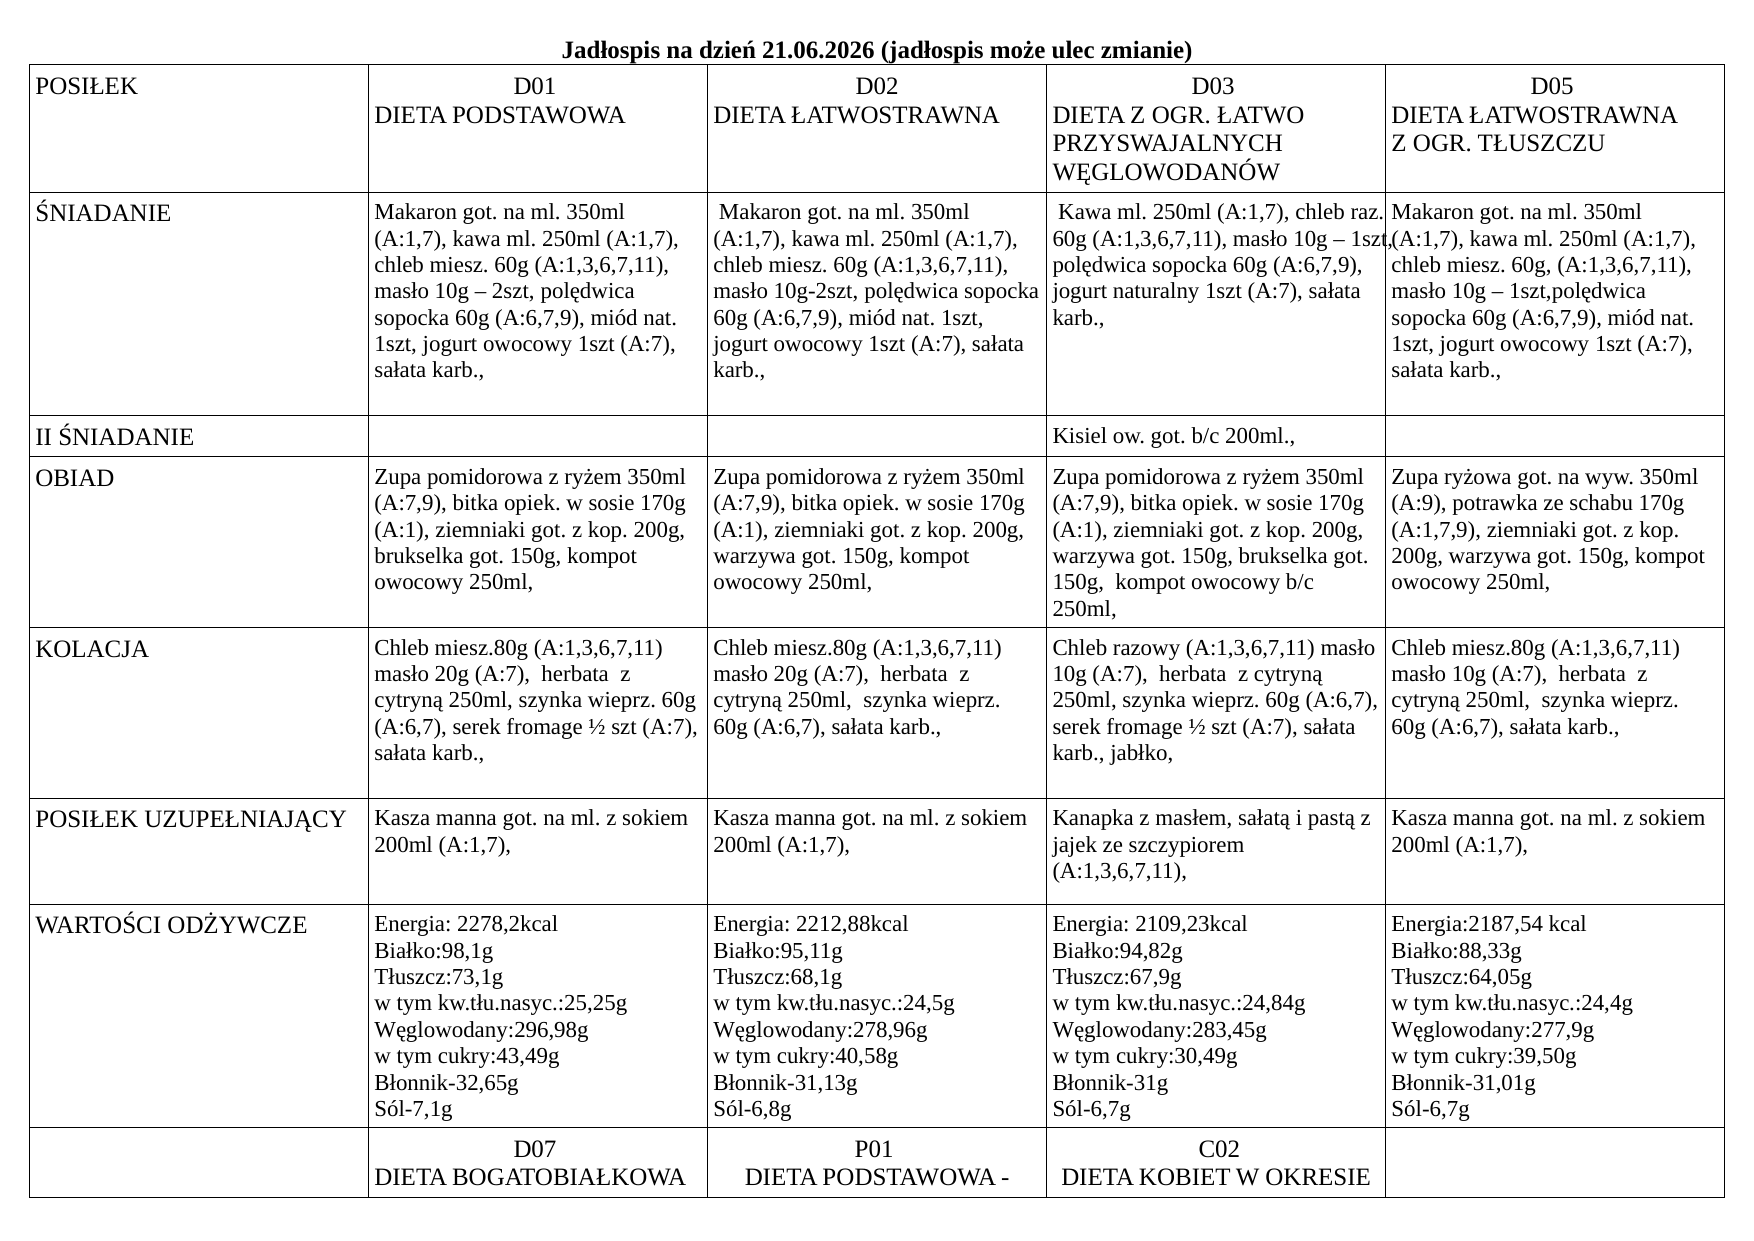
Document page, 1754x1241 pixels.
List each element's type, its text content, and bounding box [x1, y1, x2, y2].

table_cell Energia: 2278,2kcal Białko:98,1g Tłuszcz:73,1g w tym kw.tłu.nasyc.:25,25g Węglowodany:296,98g w tym cukry:43,49g Błonnik-32,65g Sól-7,1g [369, 905, 707, 1127]
table_header D03 DIETA Z OGR. ŁATWO PRZYSWAJALNYCH WĘGLOWODANÓW [1047, 65, 1385, 192]
table_cell Chleb miesz.80g (A:1,3,6,7,11) masło 20g (A:7), herbata z cytryną 250ml, szynka wieprz. 60g (A:6,7), serek fromage ½ szt (A:7), sałata karb., [369, 628, 707, 797]
text Jadłospis na dzień 21.06.2026 (jadłospis może ulec zmianie) [29, 35, 1724, 64]
table_cell Zupa pomidorowa z ryżem 350ml (A:7,9), bitka opiek. w sosie 170g (A:1), ziemniaki got. z kop. 200g, brukselka got. 150g, kompot owocowy 250ml, [369, 457, 707, 627]
table_cell Makaron got. na ml. 350ml (A:1,7), kawa ml. 250ml (A:1,7), chleb miesz. 60g, (A:1,3,6,7,11), masło 10g – 1szt,polędwica sopocka 60g (A:6,7,9), miód nat. 1szt, jogurt owocowy 1szt (A:7), sałata karb., [1386, 193, 1724, 415]
table_cell [1386, 1128, 1724, 1197]
table_cell Energia:2187,54 kcal Białko:88,33g Tłuszcz:64,05g w tym kw.tłu.nasyc.:24,4g Węglowodany:277,9g w tym cukry:39,50g Błonnik-31,01g Sól-6,7g [1386, 905, 1724, 1127]
table_cell POSIŁEK UZUPEŁNIAJĄCY [30, 799, 368, 904]
table_cell II ŚNIADANIE [30, 416, 368, 456]
table_cell D07 DIETA BOGATOBIAŁKOWA [369, 1128, 707, 1197]
table_cell Makaron got. na ml. 350ml (A:1,7), kawa ml. 250ml (A:1,7), chleb miesz. 60g (A:1,3,6,7,11), masło 10g-2szt, polędwica sopocka 60g (A:6,7,9), miód nat. 1szt, jogurt owocowy 1szt (A:7), sałata karb., [708, 193, 1046, 415]
table_header POSIŁEK [30, 65, 368, 192]
table_cell Energia: 2212,88kcal Białko:95,11g Tłuszcz:68,1g w tym kw.tłu.nasyc.:24,5g Węglowodany:278,96g w tym cukry:40,58g Błonnik-31,13g Sól-6,8g [708, 905, 1046, 1127]
table_cell [1386, 416, 1724, 456]
table_cell Zupa pomidorowa z ryżem 350ml (A:7,9), bitka opiek. w sosie 170g (A:1), ziemniaki got. z kop. 200g, warzywa got. 150g, brukselka got. 150g, kompot owocowy b/c 250ml, [1047, 457, 1385, 627]
table_cell ŚNIADANIE [30, 193, 368, 415]
table_cell Kasza manna got. na ml. z sokiem 200ml (A:1,7), [1386, 799, 1724, 904]
table_cell Kanapka z masłem, sałatą i pastą z jajek ze szczypiorem (A:1,3,6,7,11), [1047, 799, 1385, 904]
table_cell Kasza manna got. na ml. z sokiem 200ml (A:1,7), [369, 799, 707, 904]
table_cell OBIAD [30, 457, 368, 627]
table_cell [708, 416, 1046, 456]
table_cell WARTOŚCI ODŻYWCZE [30, 905, 368, 1127]
table_cell [369, 416, 707, 456]
table_cell P01 DIETA PODSTAWOWA [708, 1128, 1046, 1197]
table_cell Makaron got. na ml. 350ml (A:1,7), kawa ml. 250ml (A:1,7), chleb miesz. 60g (A:1,3,6,7,11), masło 10g – 2szt, polędwica sopocka 60g (A:6,7,9), miód nat. 1szt, jogurt owocowy 1szt (A:7), sałata karb., [369, 193, 707, 415]
table_cell Zupa ryżowa got. na wyw. 350ml (A:9), potrawka ze schabu 170g (A:1,7,9), ziemniaki got. z kop. 200g, warzywa got. 150g, kompot owocowy 250ml, [1386, 457, 1724, 627]
table_header D02 DIETA ŁATWOSTRAWNA [708, 65, 1046, 192]
table_cell KOLACJA [30, 628, 368, 797]
table_cell C02 DIETA KOBIET W OKRESIE [1047, 1128, 1385, 1197]
table_cell Kisiel ow. got. b/c 200ml., [1047, 416, 1385, 456]
table_cell Kasza manna got. na ml. z sokiem 200ml (A:1,7), [708, 799, 1046, 904]
table_header D05 DIETA ŁATWOSTRAWNA Z OGR. TŁUSZCZU [1386, 65, 1724, 192]
table_cell Chleb miesz.80g (A:1,3,6,7,11) masło 10g (A:7), herbata z cytryną 250ml, szynka wieprz. 60g (A:6,7), sałata karb., [1386, 628, 1724, 797]
table_cell [30, 1128, 368, 1197]
table_cell Kawa ml. 250ml (A:1,7), chleb raz. 60g (A:1,3,6,7,11), masło 10g – 1szt, polędwica sopocka 60g (A:6,7,9), jogurt naturalny 1szt (A:7), sałata karb., [1047, 193, 1385, 415]
table_cell Zupa pomidorowa z ryżem 350ml (A:7,9), bitka opiek. w sosie 170g (A:1), ziemniaki got. z kop. 200g, warzywa got. 150g, kompot owocowy 250ml, [708, 457, 1046, 627]
table_header D01 DIETA PODSTAWOWA [369, 65, 707, 192]
table_cell Energia: 2109,23kcal Białko:94,82g Tłuszcz:67,9g w tym kw.tłu.nasyc.:24,84g Węglowodany:283,45g w tym cukry:30,49g Błonnik-31g Sól-6,7g [1047, 905, 1385, 1127]
table_cell Chleb miesz.80g (A:1,3,6,7,11) masło 20g (A:7), herbata z cytryną 250ml, szynka wieprz. 60g (A:6,7), sałata karb., [708, 628, 1046, 797]
table_cell Chleb razowy (A:1,3,6,7,11) masło 10g (A:7), herbata z cytryną 250ml, szynka wieprz. 60g (A:6,7), serek fromage ½ szt (A:7), sałata karb., jabłko, [1047, 628, 1385, 797]
